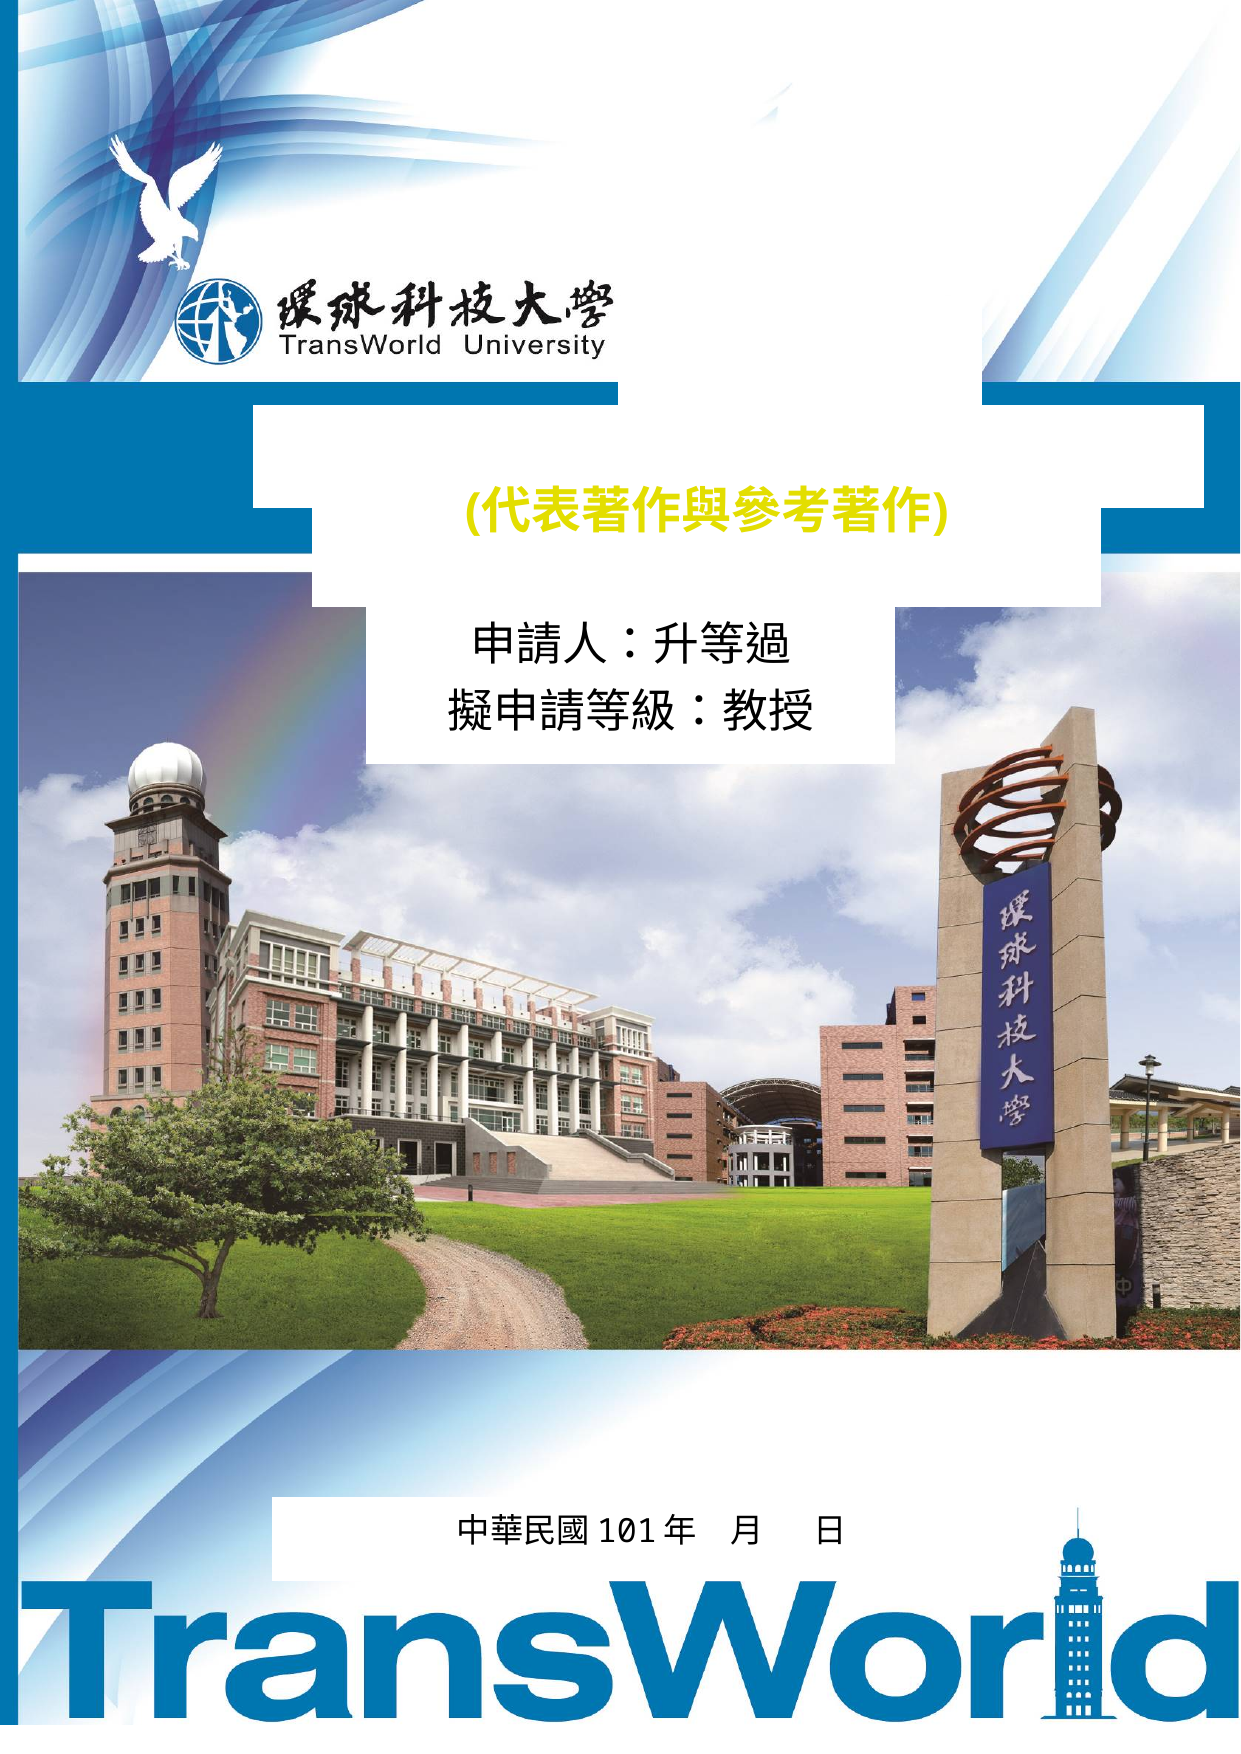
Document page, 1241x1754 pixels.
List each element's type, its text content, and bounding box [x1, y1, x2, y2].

text 申請人：升等過 [381, 607, 880, 674]
text (代表著作與參考著作) [327, 471, 1086, 543]
text 中華民國101年 月 日 [287, 1504, 1016, 1553]
text 大專院校教師資格審查資料 [268, 412, 1189, 497]
text 擬申請等級：教授 [381, 674, 880, 740]
